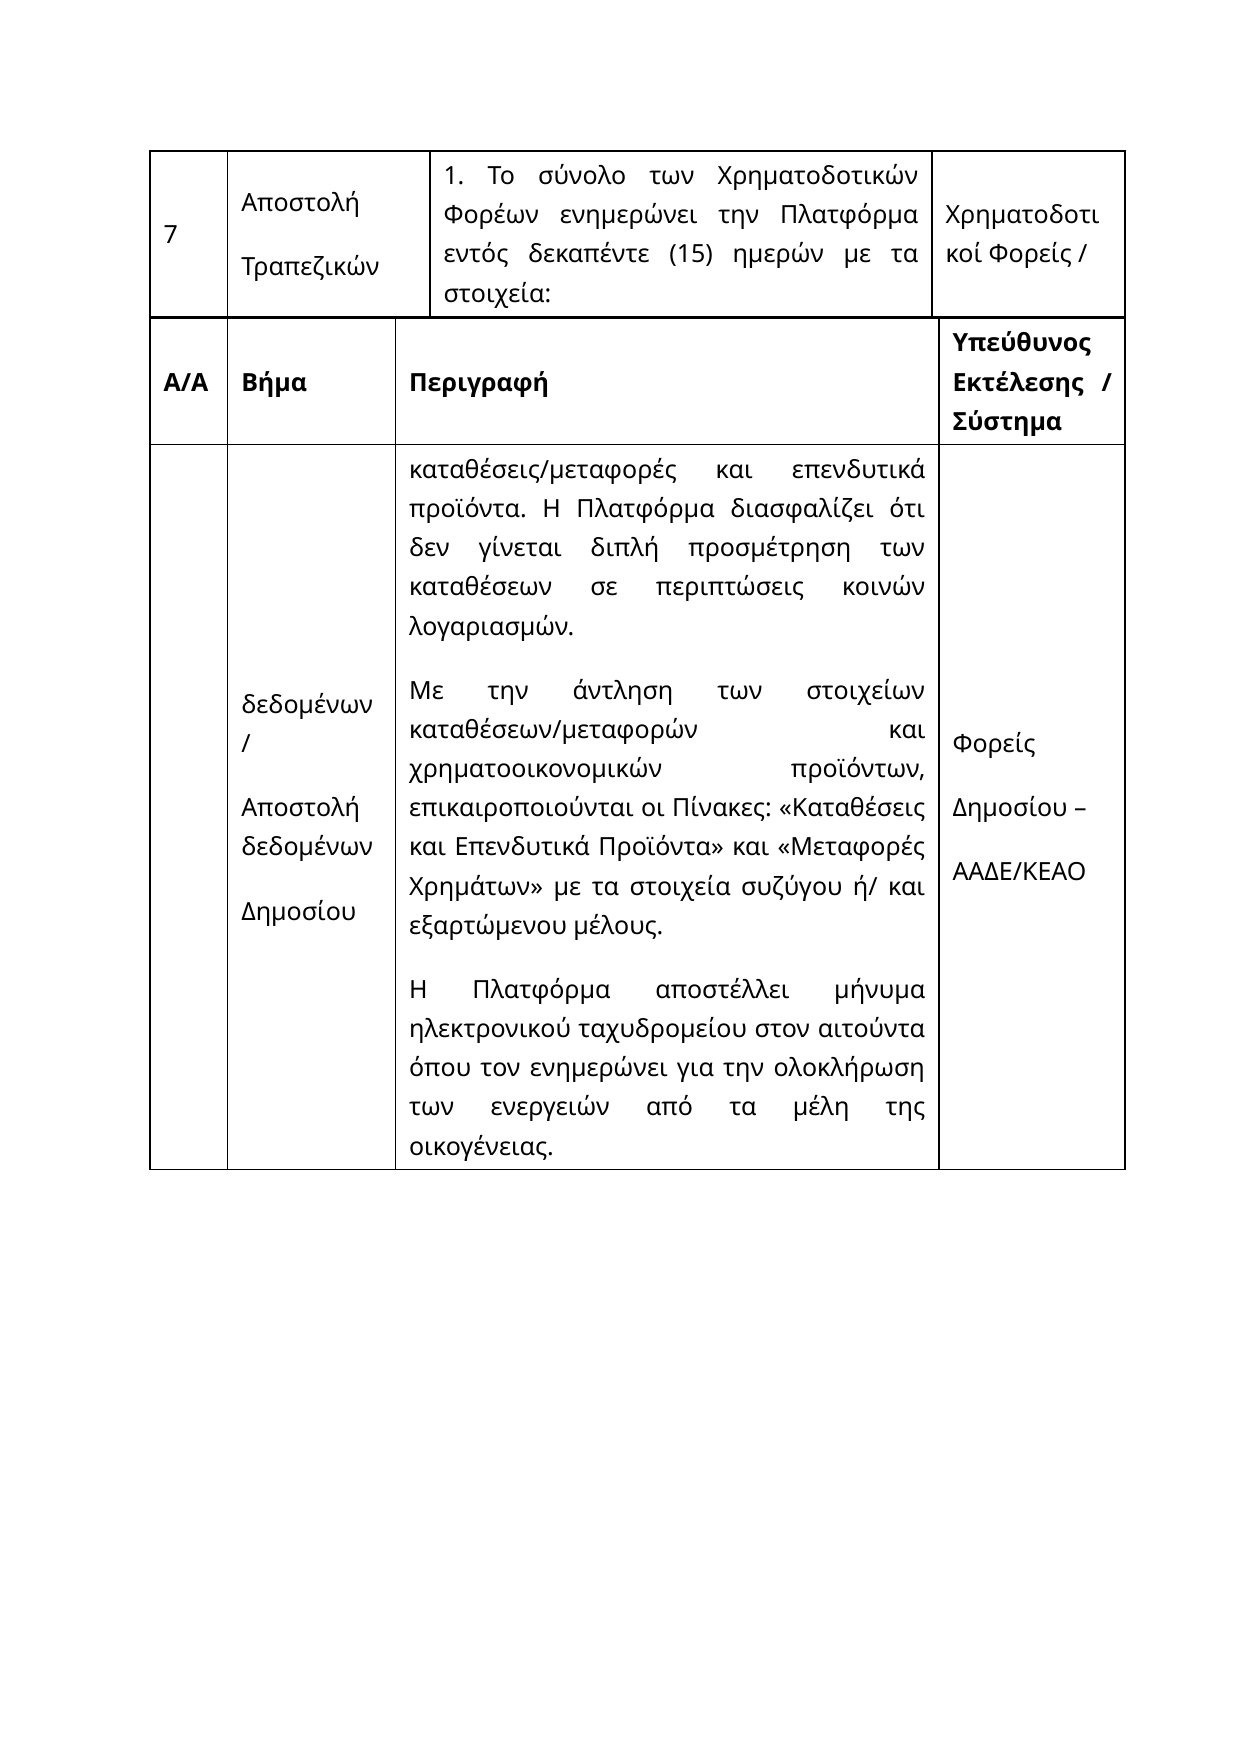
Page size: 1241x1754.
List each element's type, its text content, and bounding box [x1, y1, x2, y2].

table_cell Αποστολή Τραπεζικών [228, 152, 429, 316]
table_cell Χρηματοδοτι κοί Φορείς / [933, 152, 1124, 316]
table_header Α/Α [151, 319, 227, 444]
table_cell [151, 445, 227, 1168]
table_header Υπεύθυνος Εκτέλεσης / Σύστημα [940, 319, 1124, 444]
table_cell καταθέσεις/μεταφορές και επενδυτικά προϊόντα. Η Πλατφόρμα διασφαλίζει ότι δεν γίνεται διπλή προσμέτρηση των καταθέσεων σε περιπτώσεις κοινών λογαριασμών. Με την άντληση των στοιχείων καταθέσεων/μεταφορών και χρηματοοικονομικών προϊόντων, επικαιροποιούνται οι Πίνακες: «Καταθέσεις και Επενδυτικά Προϊόντα» και «Μεταφορές Χρημάτων» με τα στοιχεία συζύγου ή/ και εξαρτώμενου μέλους. Η Πλατφόρμα αποστέλλει μήνυμα ηλεκτρονικού ταχυδρομείου στον αιτούντα όπου τον ενημερώνει για την ολοκλήρωση των ενεργειών από τα μέλη της οικογένειας. [396, 445, 938, 1168]
table_cell 7 [151, 152, 227, 316]
table_cell 1. Το σύνολο των Χρηματοδοτικών Φορέων ενημερώνει την Πλατφόρμα εντός δεκαπέντε (15) ημερών με τα στοιχεία: [431, 152, 931, 316]
table_cell δεδομένων / Αποστολή δεδομένων Δημοσίου [228, 445, 395, 1168]
table_header Βήμα [228, 319, 395, 444]
table_cell Φορείς Δημοσίου – ΑΑΔΕ/ΚΕΑΟ [940, 445, 1124, 1168]
table_header Περιγραφή [396, 319, 938, 444]
